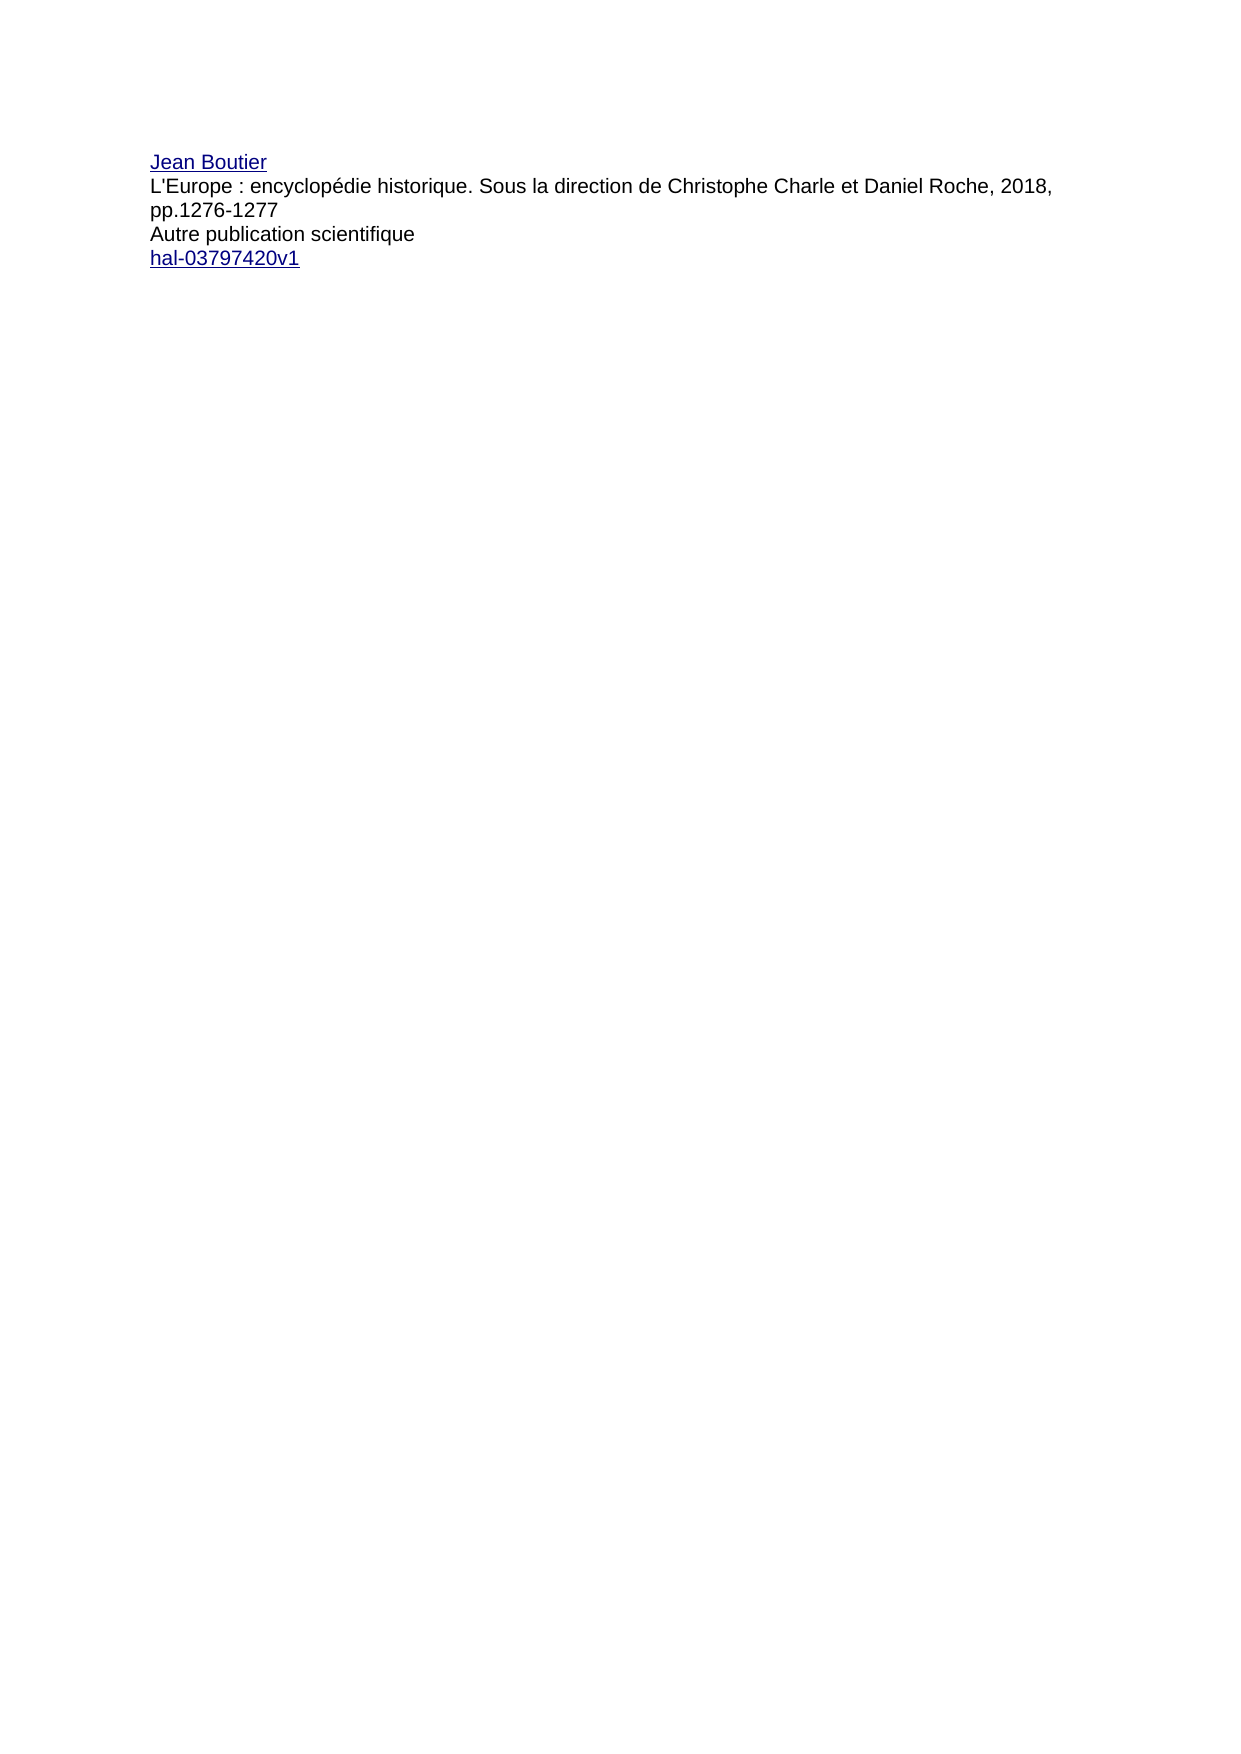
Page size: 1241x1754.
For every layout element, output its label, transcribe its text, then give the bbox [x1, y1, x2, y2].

table_header Jean Boutier L'Europe : encyclopédie historique. Sous la direction de Christophe Charle et Daniel Roche, 2018, pp.1276-1277 Autre publication scientifique hal-03797420v1 [150, 150, 1090, 270]
